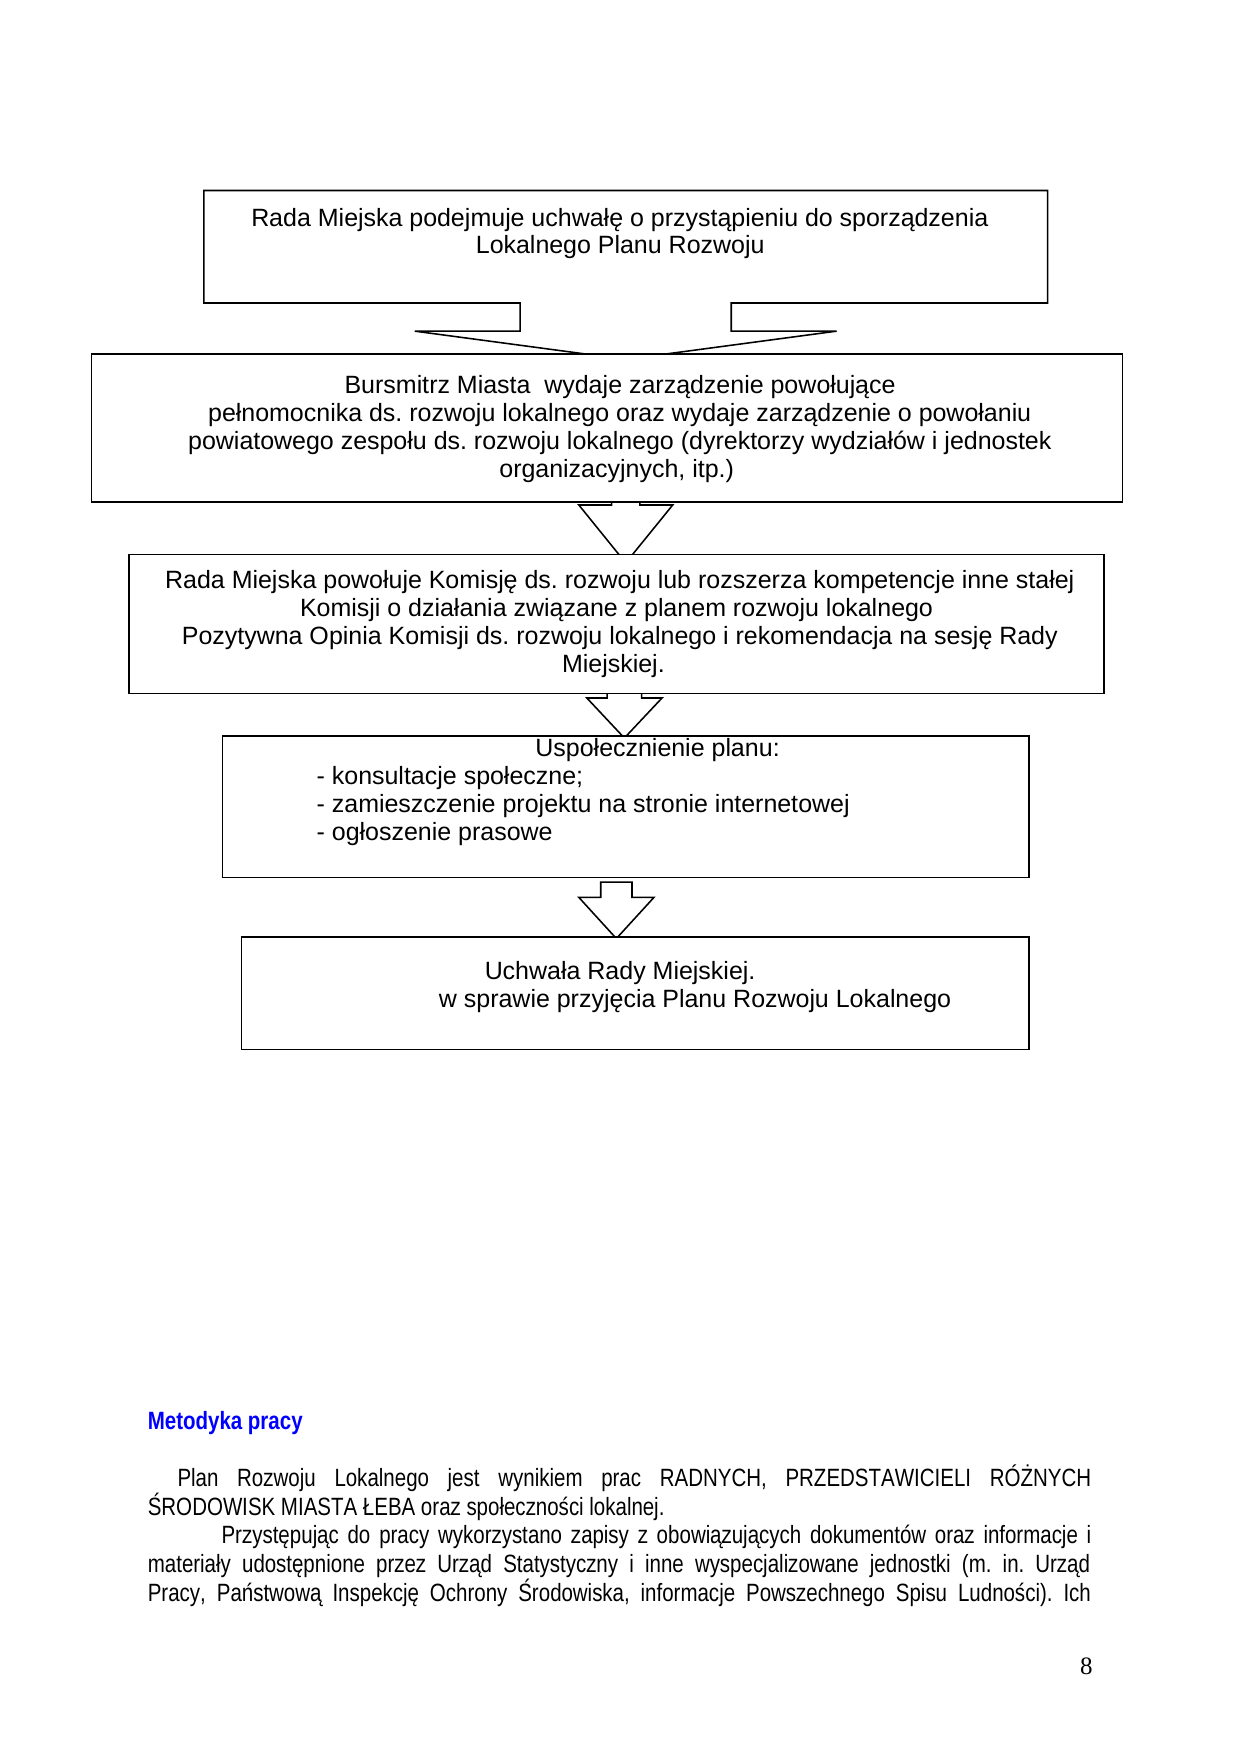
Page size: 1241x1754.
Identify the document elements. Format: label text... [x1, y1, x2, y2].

text Lokalnego Planu Rozwoju [1049, 231, 1092, 259]
text - ogłoszenie prasowe [1030, 818, 1092, 846]
subtitle Metodyka pracy [148, 1406, 1092, 1434]
text Rada Miejska podejmuje uchwałę o przystąpieniu do sporządzenia [148, 203, 203, 231]
text w sprawie przyjęcia Planu Rozwoju Lokalnego [1030, 985, 1092, 1013]
text - zamieszczenie projektu na stronie internetowej [1030, 790, 1092, 818]
text - zamieszczenie projektu na stronie internetowej [185, 790, 222, 818]
text - konsultacje społeczne; [148, 762, 222, 790]
text Uspołecznienie planu: [630, 734, 1092, 762]
text Przystępując do pracy wykorzystano zapisy z obowiązujących dokumentów oraz informacje i materiały udostępnione przez Urząd Statystyczny i inne wyspecjalizowane jednostki (m. in. Urząd Pracy, Państwową Inspekcję Ochrony Środowiska, informacje Powszechnego Spisu Ludności). Ich [148, 1520, 1092, 1606]
text Lokalnego Planu Rozwoju [148, 231, 203, 259]
text Plan Rozwoju Lokalnego jest wynikiem prac RADNYCH, PRZEDSTAWICIELI RÓŻNYCH ŚRODOWISK MIASTA ŁEBA oraz społeczności lokalnej. [148, 1463, 1092, 1520]
text - konsultacje społeczne; [1030, 762, 1092, 790]
text Uchwała Rady Miejskiej. [148, 957, 241, 985]
text Uchwała Rady Miejskiej. [1030, 957, 1092, 985]
text - ogłoszenie prasowe [185, 818, 222, 846]
text w sprawie przyjęcia Planu Rozwoju Lokalnego [148, 985, 241, 1013]
